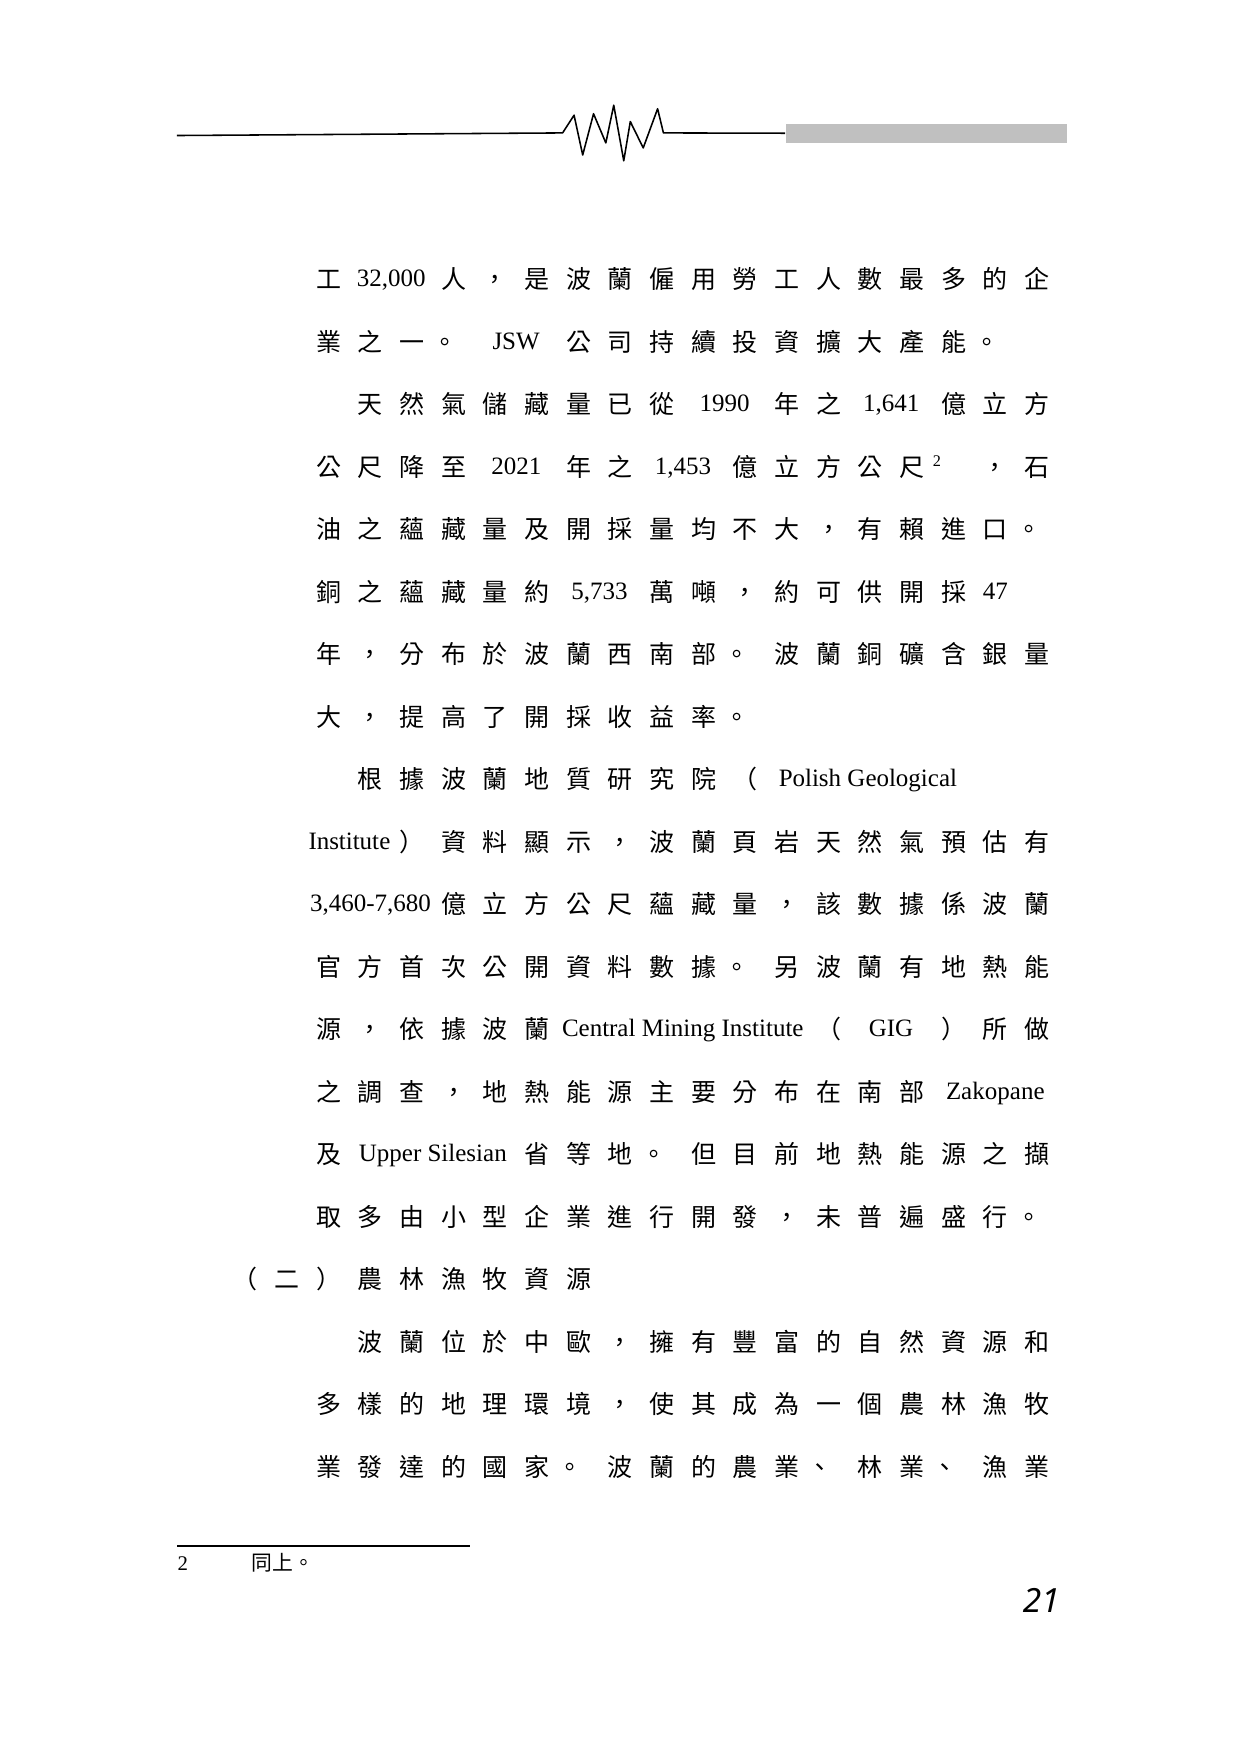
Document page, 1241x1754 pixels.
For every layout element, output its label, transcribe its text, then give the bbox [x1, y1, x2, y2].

text 根據波蘭地質研究院（Polish Geological Institute）資料顯示，波蘭頁岩天然氣預估有3,460-7,680億立方公尺蘊藏量，該數據係波蘭官方首次公開資料數據。另波蘭有地熱能源，依據波蘭Central Mining Institute（GIG）所做之調查，地熱能源主要分布在南部Zakopane及Upper Silesian省等地。但目前地熱能源之擷取多由小型企業進行開發，未普遍盛行。 [281, 736, 1058, 1236]
text 波蘭位於中歐，擁有豐富的自然資源和多樣的地理環境，使其成為一個農林漁牧業發達的國家。波蘭的農業、林業、漁業 [281, 1299, 1058, 1486]
text （二）農林漁牧資源 [207, 1236, 1058, 1299]
text 工32,000人，是波蘭僱用勞工人數最多的企業之一。JSW公司持續投資擴大產能。 [281, 236, 1058, 361]
text 天然氣儲藏量已從1990年之1,641億立方公尺降至2021年之1,453億立方公尺，石油之蘊藏量及開採量均不大，有賴進口。銅之蘊藏量約5,733萬噸，約可供開採47年，分布於波蘭西南部。波蘭銅礦含銀量大，提高了開採收益率。 [281, 361, 1058, 736]
text 同上。 [177, 1547, 1063, 1577]
